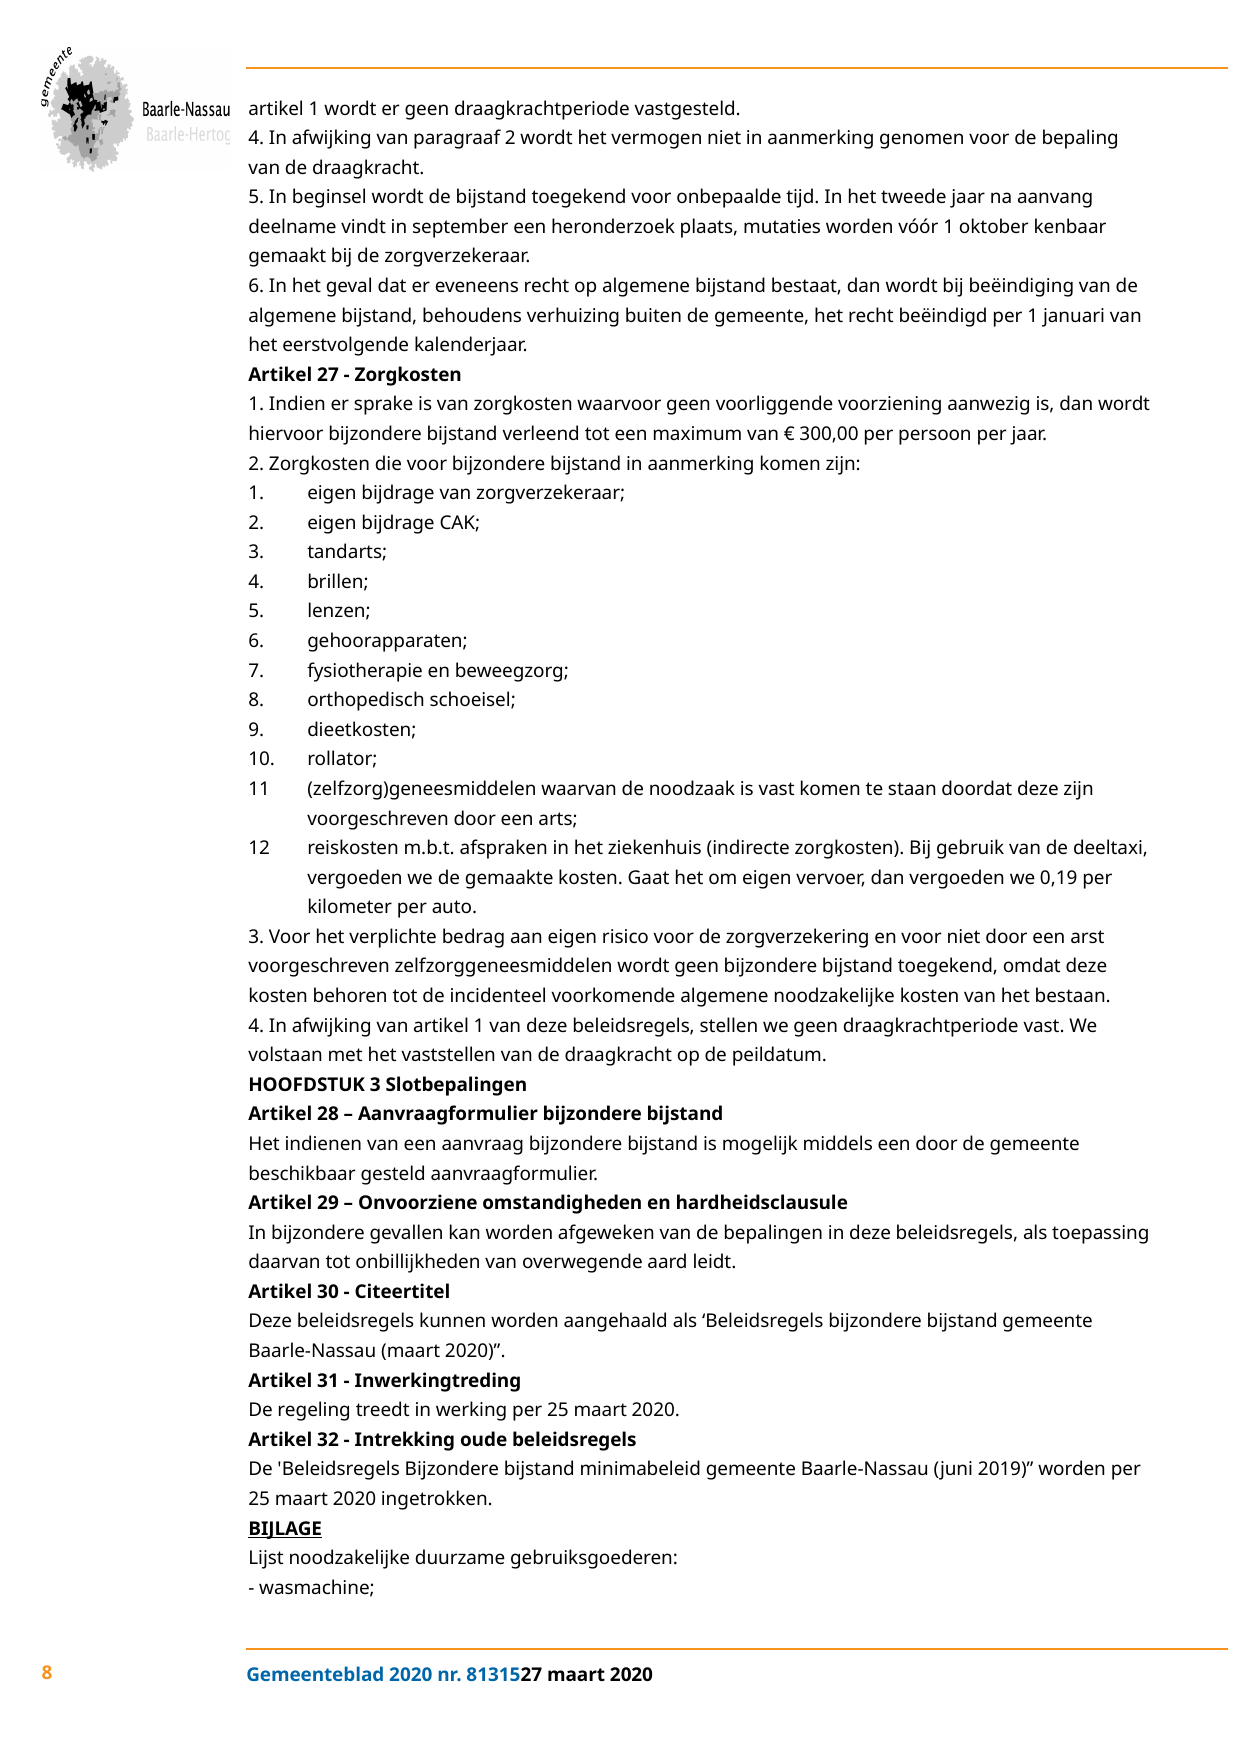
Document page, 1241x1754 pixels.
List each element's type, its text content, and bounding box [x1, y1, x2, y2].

text 2. Zorgkosten die voor bijzondere bijstand in aanmerking komen zijn: [248, 450, 1152, 476]
text Lijst noodzakelijke duurzame gebruiksgoederen: [248, 1544, 1152, 1570]
text Artikel 32 - Intrekking oude beleidsregels [248, 1426, 1152, 1452]
text Artikel 31 - Inwerkingtreding [248, 1367, 1152, 1393]
picture [41, 47, 231, 172]
list dieetkosten; [248, 716, 1152, 742]
list eigen bijdrage CAK; [248, 509, 1152, 535]
list eigen bijdrage van zorgverzekeraar; [248, 479, 1152, 505]
list tandarts; [248, 538, 1152, 564]
text beschikbaar gesteld aanvraagformulier. [248, 1160, 1152, 1186]
text Deze beleidsregels kunnen worden aangehaald als ‘Beleidsregels bijzondere bijstand gemeente Baarle-Nassau (maart 2020)”. [248, 1308, 1152, 1363]
text HOOFDSTUK 3 Slotbepalingen [248, 1071, 1152, 1097]
text De regeling treedt in werking per 25 maart 2020. [248, 1396, 1152, 1422]
text Artikel 29 – Onvoorziene omstandigheden en hardheidsclausule [248, 1189, 1152, 1215]
text 1. Indien er sprake is van zorgkosten waarvoor geen voorliggende voorziening aanwezig is, dan wordt hiervoor bijzondere bijstand verleend tot een maximum van € 300,00 per persoon per jaar. [248, 391, 1152, 446]
text 4. In afwijking van paragraaf 2 wordt het vermogen niet in aanmerking genomen voor de bepaling van de draagkracht. [248, 124, 1152, 180]
text 6. In het geval dat er eveneens recht op algemene bijstand bestaat, dan wordt bij beëindiging van de algemene bijstand, behoudens verhuizing buiten de gemeente, het recht beëindigd per 1 januari van het eerstvolgende kalenderjaar. [248, 272, 1152, 357]
list rollator; [248, 746, 1152, 771]
list gehoorapparaten; [248, 627, 1152, 653]
text 3. Voor het verplichte bedrag aan eigen risico voor de zorgverzekering en voor niet door een arst voorgeschreven zelfzorggeneesmiddelen wordt geen bijzondere bijstand toegekend, omdat deze kosten behoren tot de incidenteel voorkomende algemene noodzakelijke kosten van het bestaan. [248, 923, 1152, 1008]
text Het indienen van een aanvraag bijzondere bijstand is mogelijk middels een door de gemeente [248, 1130, 1152, 1156]
text BIJLAGE [248, 1515, 1152, 1541]
list brillen; [248, 568, 1152, 594]
text 4. In afwijking van artikel 1 van deze beleidsregels, stellen we geen draagkrachtperiode vast. We volstaan met het vaststellen van de draagkracht op de peildatum. [248, 1012, 1152, 1067]
list reiskosten m.b.t. afspraken in het ziekenhuis (indirecte zorgkosten). Bij gebruik van de deeltaxi, vergoeden we de gemaakte kosten. Gaat het om eigen vervoer, dan vergoeden we 0,19 per kilometer per auto. [248, 834, 1152, 919]
text Artikel 28 – Aanvraagformulier bijzondere bijstand [248, 1101, 1152, 1126]
list orthopedisch schoeisel; [248, 686, 1152, 712]
text - wasmachine; [248, 1574, 1152, 1600]
text Artikel 27 - Zorgkosten [248, 361, 1152, 387]
text Artikel 30 - Citeertitel [248, 1278, 1152, 1304]
list lenzen; [248, 598, 1152, 623]
text De 'Beleidsregels Bijzondere bijstand minimabeleid gemeente Baarle-Nassau (juni 2019)” worden per 25 maart 2020 ingetrokken. [248, 1456, 1152, 1511]
text In bijzondere gevallen kan worden afgeweken van de bepalingen in deze beleidsregels, als toepassing daarvan tot onbillijkheden van overwegende aard leidt. [248, 1219, 1152, 1274]
text artikel 1 wordt er geen draagkrachtperiode vastgesteld. [248, 95, 1152, 121]
text 5. In beginsel wordt de bijstand toegekend voor onbepaalde tijd. In het tweede jaar na aanvang deelname vindt in september een heronderzoek plaats, mutaties worden vóór 1 oktober kenbaar gemaakt bij de zorgverzekeraar. [248, 183, 1152, 268]
list fysiotherapie en beweegzorg; [248, 657, 1152, 683]
list (zelfzorg)geneesmiddelen waarvan de noodzaak is vast komen te staan doordat deze zijn voorgeschreven door een arts; [248, 775, 1152, 831]
